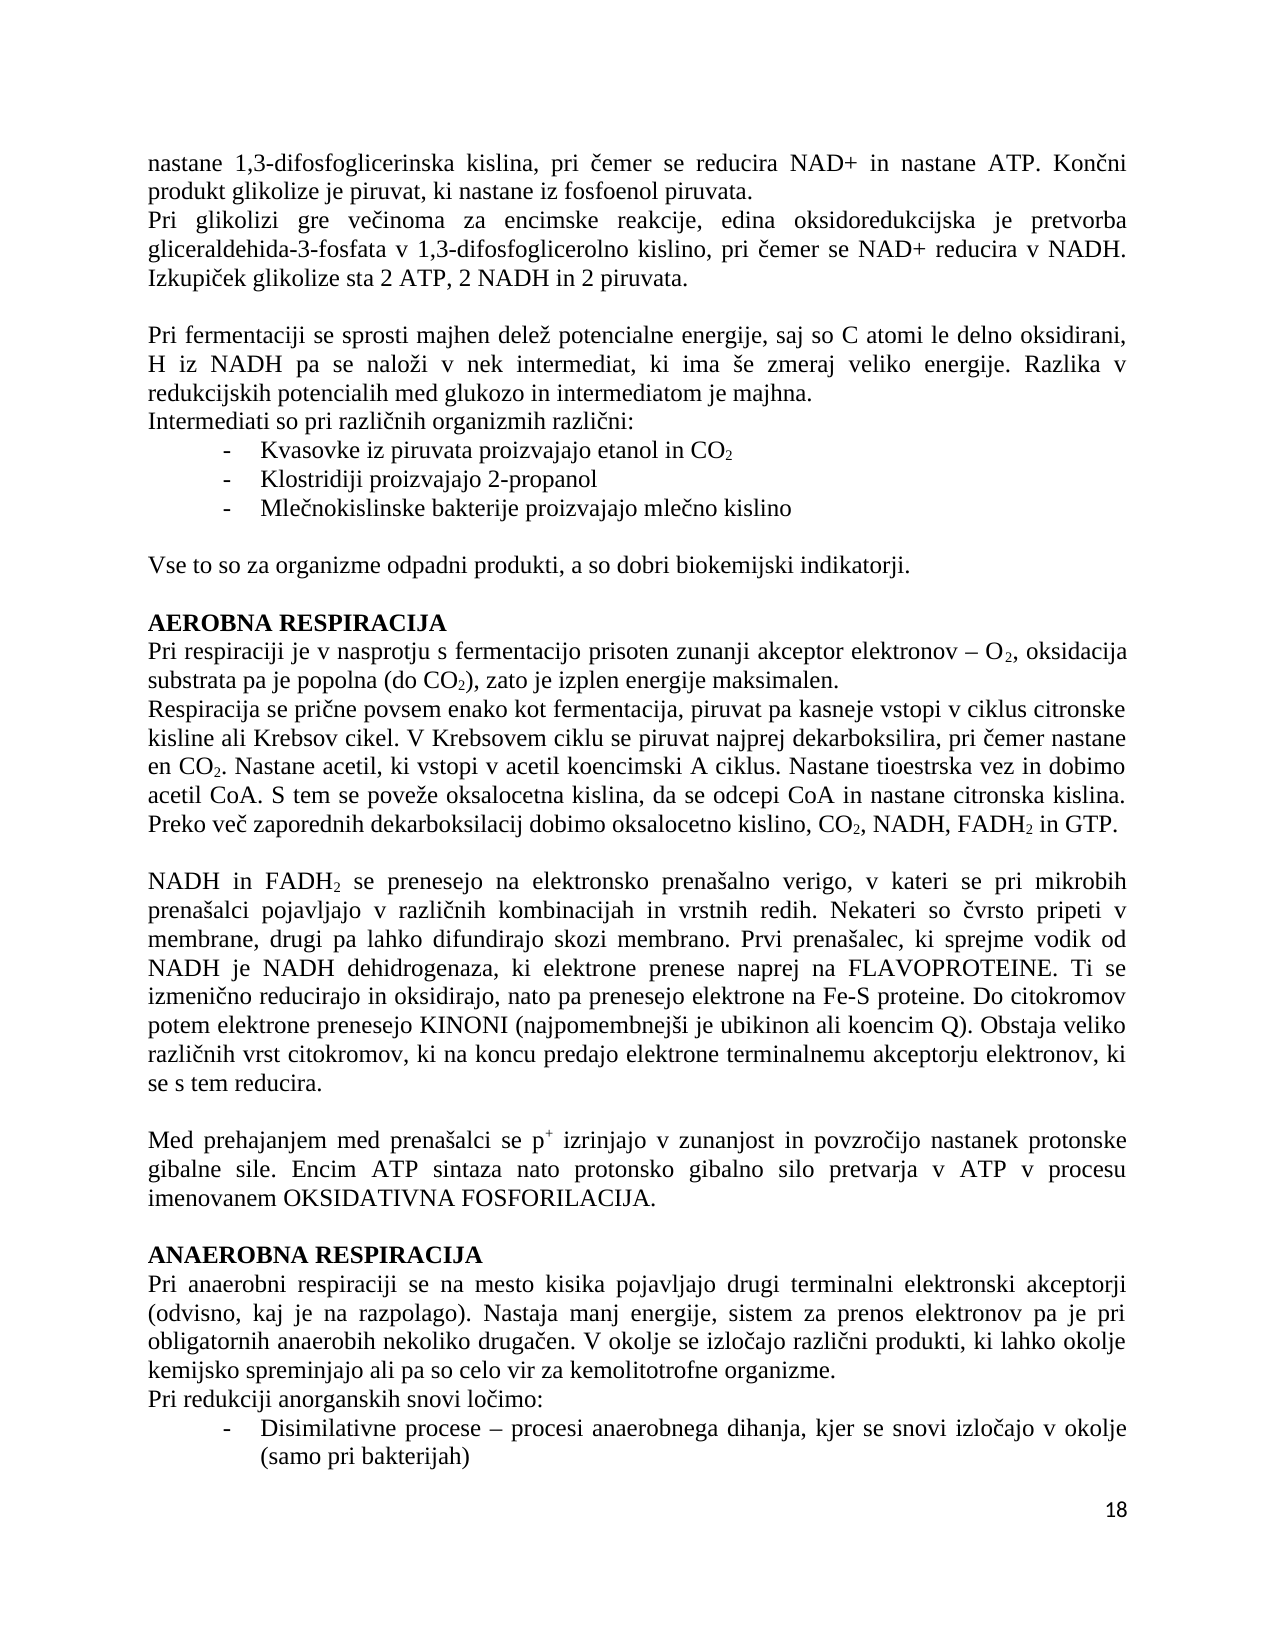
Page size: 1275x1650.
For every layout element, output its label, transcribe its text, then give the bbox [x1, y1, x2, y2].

text Pri fermentaciji se sprosti majhen delež potencialne energije, saj so C atomi le delno oksidirani, H iz NADH pa se naloži v nek intermediat, ki ima še zmeraj veliko energije. Razlika v redukcijskih potencialih med glukozo in intermediatom je majhna. [148, 320, 1127, 406]
text Pri respiraciji je v nasprotju s fermentacijo prisoten zunanji akceptor elektronov – O2, oksidacija substrata pa je popolna (do CO2), zato je izplen energije maksimalen. [148, 636, 1127, 694]
text Pri anaerobni respiraciji se na mesto kisika pojavljajo drugi terminalni elektronski akceptorji (odvisno, kaj je na razpolago). Nastaja manj energije, sistem za prenos elektronov pa je pri obligatornih anaerobih nekoliko drugačen. V okolje se izločajo različni produkti, ki lahko okolje kemijsko spreminjajo ali pa so celo vir za kemolitotrofne organizme. [148, 1269, 1127, 1384]
list Klostridiji proizvajajo 2-propanol [223, 464, 1127, 493]
list Disimilativne procese – procesi anaerobnega dihanja, kjer se snovi izločajo v okolje (samo pri bakterijah) [223, 1413, 1127, 1470]
text Med prehajanjem med prenašalci se p+ izrinjajo v zunanjost in povzročijo nastanek protonske gibalne sile. Encim ATP sintaza nato protonsko gibalno silo pretvarja v ATP v procesu imenovanem OKSIDATIVNA FOSFORILACIJA. [148, 1125, 1127, 1211]
text ANAEROBNA RESPIRACIJA [148, 1240, 1127, 1269]
text NADH in FADH2 se prenesejo na elektronsko prenašalno verigo, v kateri se pri mikrobih prenašalci pojavljajo v različnih kombinacijah in vrstnih redih. Nekateri so čvrsto pripeti v membrane, drugi pa lahko difundirajo skozi membrano. Prvi prenašalec, ki sprejme vodik od NADH je NADH dehidrogenaza, ki elektrone prenese naprej na FLAVOPROTEINE. Ti se izmenično reducirajo in oksidirajo, nato pa prenesejo elektrone na Fe-S proteine. Do citokromov potem elektrone prenesejo KINONI (najpomembnejši je ubikinon ali koencim Q). Obstaja veliko različnih vrst citokromov, ki na koncu predajo elektrone terminalnemu akceptorju elektronov, ki se s tem reducira. [148, 866, 1127, 1096]
text Respiracija se prične povsem enako kot fermentacija, piruvat pa kasneje vstopi v ciklus citronske kisline ali Krebsov cikel. V Krebsovem ciklu se piruvat najprej dekarboksilira, pri čemer nastane en CO2. Nastane acetil, ki vstopi v acetil koencimski A ciklus. Nastane tioestrska vez in dobimo acetil CoA. S tem se poveže oksalocetna kislina, da se odcepi CoA in nastane citronska kislina. Preko več zaporednih dekarboksilacij dobimo oksalocetno kislino, CO2, NADH, FADH2 in GTP. [148, 694, 1127, 838]
text Vse to so za organizme odpadni produkti, a so dobri biokemijski indikatorji. [148, 550, 1127, 579]
text AEROBNA RESPIRACIJA [148, 608, 1127, 636]
text Pri glikolizi gre večinoma za encimske reakcije, edina oksidoredukcijska je pretvorba gliceraldehida-3-fosfata v 1,3-difosfoglicerolno kislino, pri čemer se NAD+ reducira v NADH. Izkupiček glikolize sta 2 ATP, 2 NADH in 2 piruvata. [148, 205, 1127, 291]
list Kvasovke iz piruvata proizvajajo etanol in CO2 [223, 435, 1127, 464]
text nastane 1,3-difosfoglicerinska kislina, pri čemer se reducira NAD+ in nastane ATP. Končni produkt glikolize je piruvat, ki nastane iz fosfoenol piruvata. [148, 148, 1127, 205]
text Intermediati so pri različnih organizmih različni: [148, 406, 1127, 435]
text Pri redukciji anorganskih snovi ločimo: [148, 1384, 1127, 1413]
list Mlečnokislinske bakterije proizvajajo mlečno kislino [223, 493, 1127, 521]
